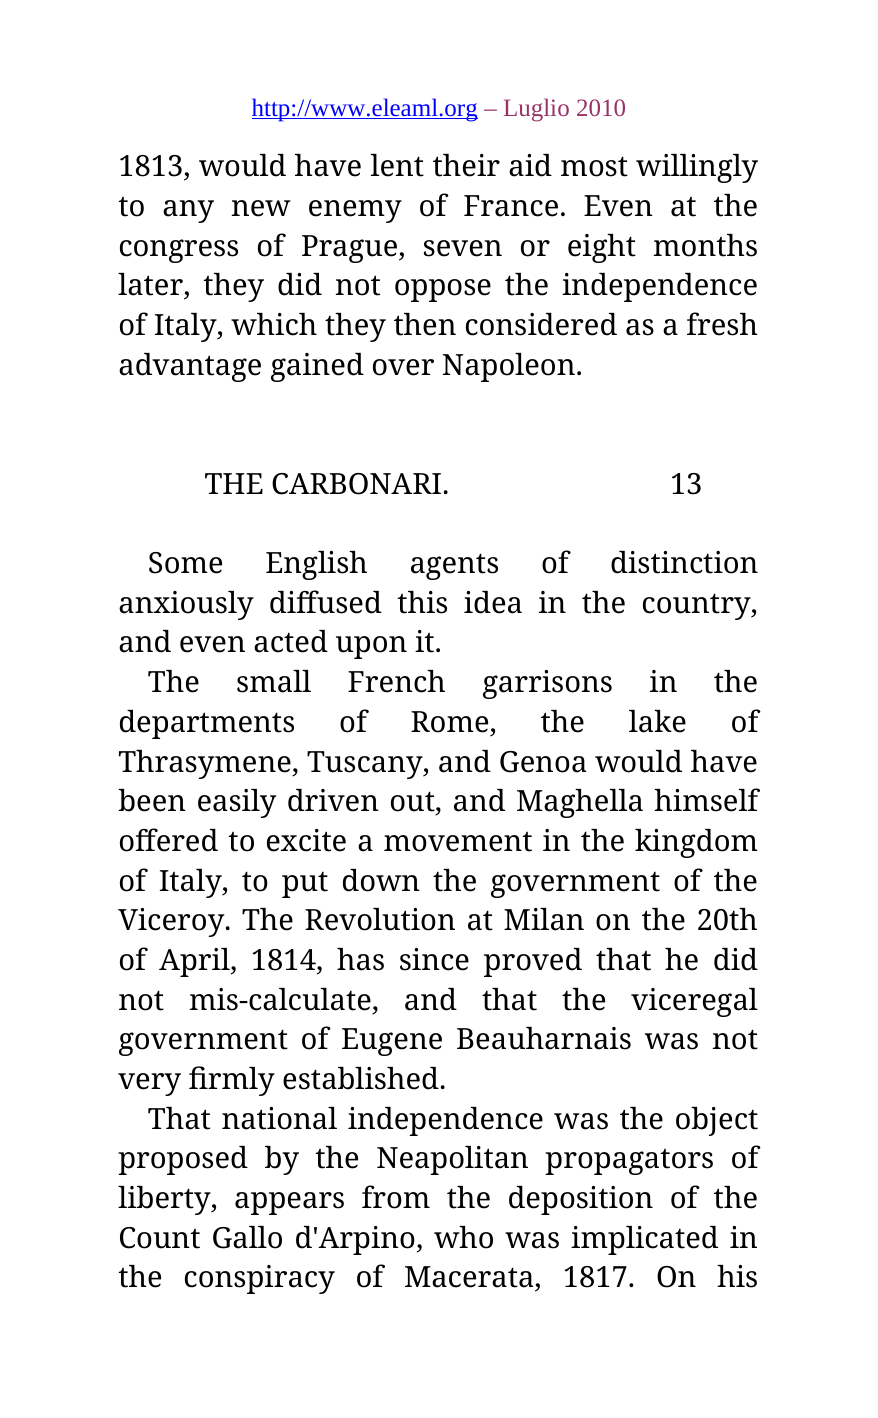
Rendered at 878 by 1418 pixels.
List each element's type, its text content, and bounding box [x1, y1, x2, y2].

text 1813, would have lent their aid most willingly to any new enemy of France. Even at the congress of Prague, seven or eight months later, they did not oppose the independence of Italy, which they then considered as a fresh advantage gained over Napoleon. [118, 146, 759, 384]
text Some English agents of distinction anxiously diffused this idea in the country, and even acted upon it. [118, 542, 759, 661]
text THE CARBONARI. 13 [118, 463, 759, 503]
text That national independence was the object proposed by the Neapolitan propagators of liberty, appears from the deposition of the Count Gallo d'Arpino, who was implicated in the conspiracy of Macerata, 1817. On his [118, 1098, 759, 1296]
text The small French garrisons in the departments of Rome, the lake of Thrasymene, Tuscany, and Genoa would have been easily driven out, and Maghella himself offered to excite a movement in the kingdom of Italy, to put down the government of the Viceroy. The Revolution at Milan on the 20th of April, 1814, has since proved that he did not mis-calculate, and that the viceregal government of Eugene Beauharnais was not very firmly established. [118, 661, 759, 1098]
